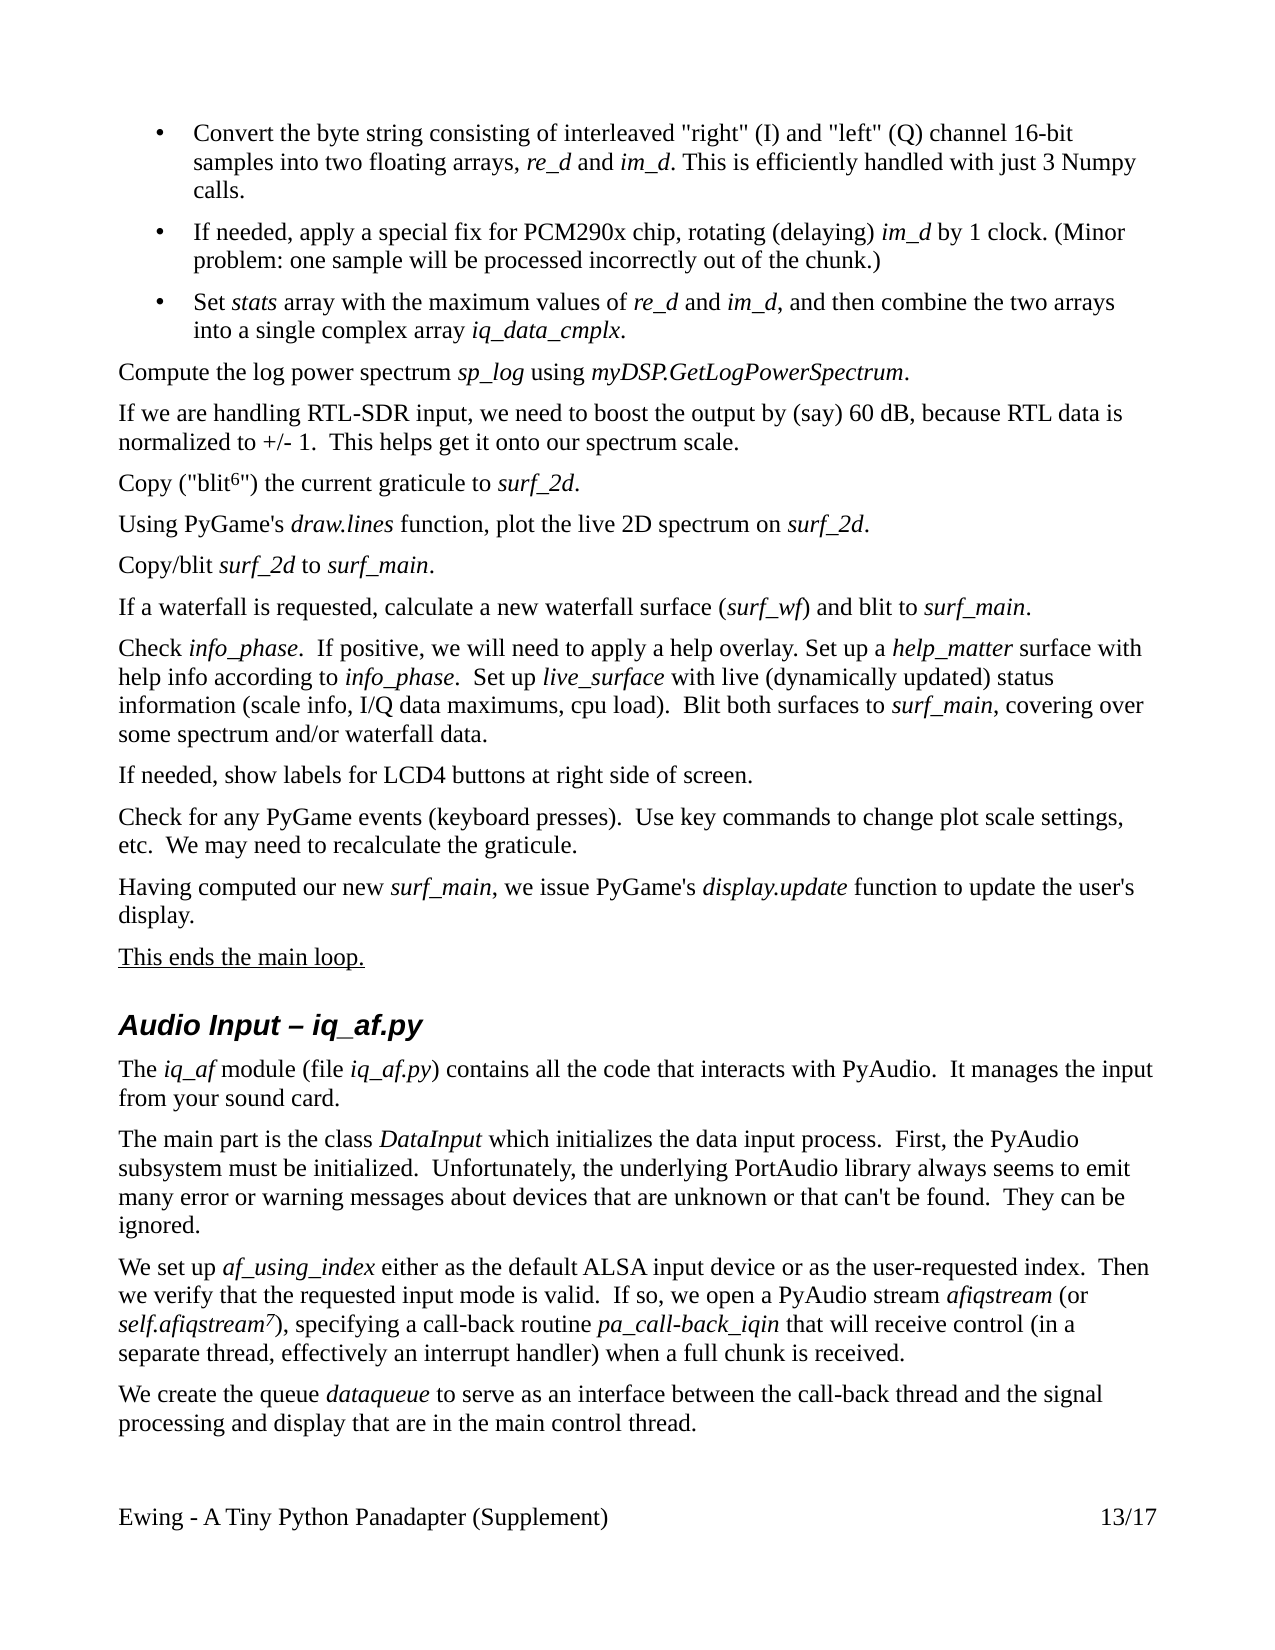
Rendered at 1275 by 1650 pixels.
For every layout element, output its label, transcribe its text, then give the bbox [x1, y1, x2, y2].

text The iq_af module (file iq_af.py) contains all the code that interacts with PyAudio. It manages the input from your sound card. [118, 1054, 1157, 1112]
subtitle Audio Input – iq_af.py [118, 1008, 1157, 1042]
text Copy/blit surf_2d to surf_main. [118, 551, 1157, 579]
list If needed, apply a special fix for PCM290x chip, rotating (delaying) im_d by 1 clock. (Minor problem: one sample will be processed incorrectly out of the chunk.) [156, 217, 1157, 274]
text Having computed our new surf_main, we issue PyGame's display.update function to update the user's display. [118, 872, 1157, 929]
text Check for any PyGame events (keyboard presses). Use key commands to change plot scale settings, etc. We may need to recalculate the graticule. [118, 802, 1157, 859]
text If a waterfall is requested, calculate a new waterfall surface (surf_wf) and blit to surf_main. [118, 592, 1157, 621]
text We set up af_using_index either as the default ALSA input device or as the user-requested index. Then we verify that the requested input mode is valid. If so, we open a PyAudio stream afiqstream (or self.afiqstream), specifying a call-back routine pa_call-back_iqin that will receive control (in a separate thread, effectively an interrupt handler) when a full chunk is received. [118, 1252, 1157, 1367]
text Check info_phase. If positive, we will need to apply a help overlay. Set up a help_matter surface with help info according to info_phase. Set up live_surface with live (dynamically updated) status information (scale info, I/Q data maximums, cpu load). Blit both surfaces to surf_main, covering over some spectrum and/or waterfall data. [118, 633, 1157, 748]
text If needed, show labels for LCD4 buttons at right side of screen. [118, 761, 1157, 789]
text Compute the log power spectrum sp_log using myDSP.GetLogPowerSpectrum. [118, 357, 1157, 386]
text We create the queue dataqueue to serve as an interface between the call-back thread and the signal processing and display that are in the main control thread. [118, 1379, 1157, 1437]
list Convert the byte string consisting of interleaved "right" (I) and "left" (Q) channel 16-bit samples into two floating arrays, re_d and im_d. This is efficiently handled with just 3 Numpy calls. [156, 118, 1157, 204]
text Copy ("blit") the current graticule to surf_2d. [118, 468, 1157, 497]
text This ends the main loop. [118, 942, 1157, 971]
list Set stats array with the maximum values of re_d and im_d, and then combine the two arrays into a single complex array iq_data_cmplx. [156, 287, 1157, 344]
text If we are handling RTL-SDR input, we need to boost the output by (say) 60 dB, because RTL data is normalized to +/- 1. This helps get it onto our spectrum scale. [118, 398, 1157, 456]
text Using PyGame's draw.lines function, plot the live 2D spectrum on surf_2d. [118, 509, 1157, 538]
text The main part is the class DataInput which initializes the data input process. First, the PyAudio subsystem must be initialized. Unfortunately, the underlying PortAudio library always seems to emit many error or warning messages about devices that are unknown or that can't be found. They can be ignored. [118, 1124, 1157, 1239]
